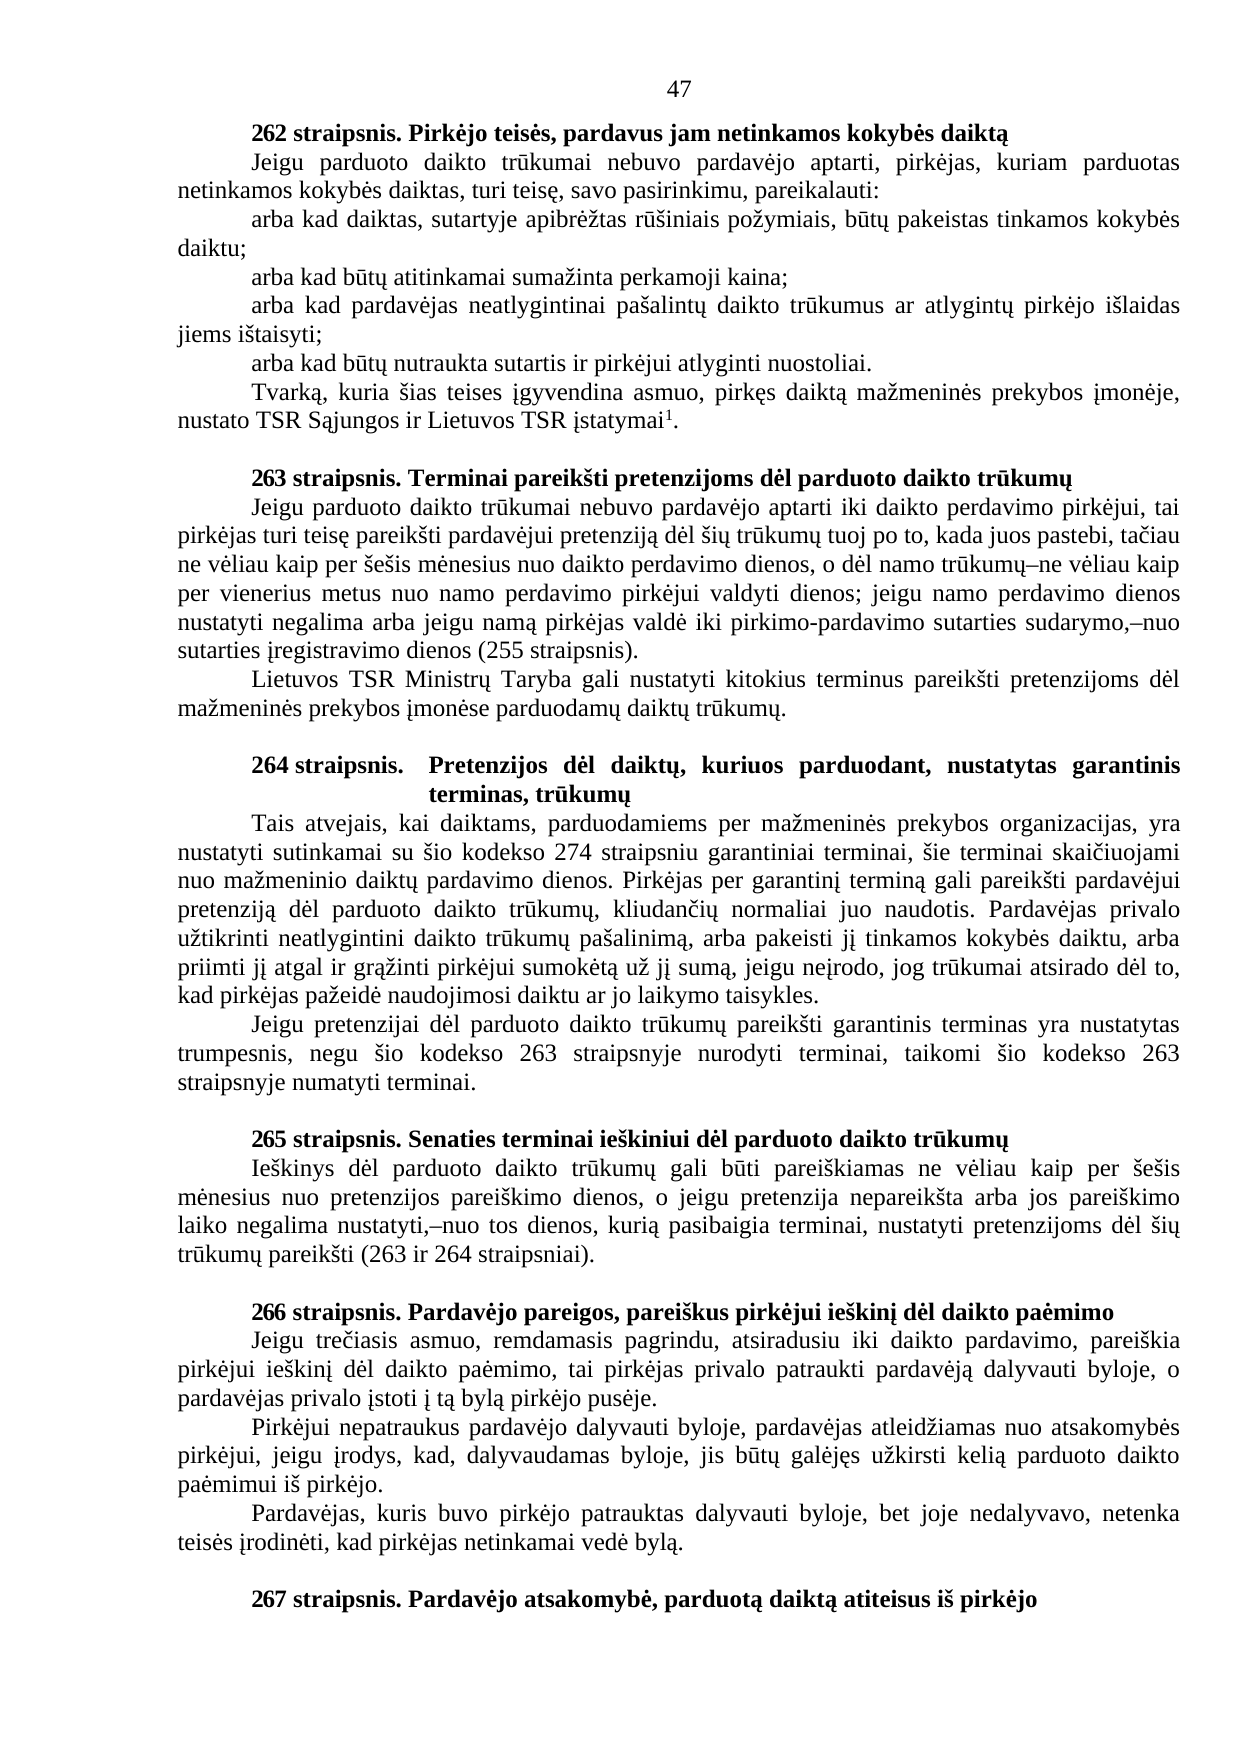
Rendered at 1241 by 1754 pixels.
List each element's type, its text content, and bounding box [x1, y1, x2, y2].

text Lietuvos TSR Ministrų Taryba gali nustatyti kitokius terminus pareikšti pretenzijoms dėl mažmeninės prekybos įmonėse parduodamų daiktų trūkumų. [177, 664, 1181, 722]
text arba kad būtų nutraukta sutartis ir pirkėjui atlyginti nuostoliai. [177, 348, 1181, 377]
text Jeigu parduoto daikto trūkumai nebuvo pardavėjo aptarti iki daikto perdavimo pirkėjui, tai pirkėjas turi teisę pareikšti pardavėjui pretenziją dėl šių trūkumų tuoj po to, kada juos pastebi, tačiau ne vėliau kaip per šešis mėnesius nuo daikto perdavimo dienos, o dėl namo trūkumų–ne vėliau kaip per vienerius metus nuo namo perdavimo pirkėjui valdyti dienos; jeigu namo perdavimo dienos nustatyti negalima arba jeigu namą pirkėjas valdė iki pirkimo-pardavimo sutarties sudarymo,–nuo sutarties įregistravimo dienos (255 straipsnis). [177, 492, 1181, 664]
text arba kad daiktas, sutartyje apibrėžtas rūšiniais požymiais, būtų pakeistas tinkamos kokybės daiktu; [177, 204, 1181, 262]
text Ieškinys dėl parduoto daikto trūkumų gali būti pareiškiamas ne vėliau kaip per šešis mėnesius nuo pretenzijos pareiškimo dienos, o jeigu pretenzija nepareikšta arba jos pareiškimo laiko negalima nustatyti,–nuo tos dienos, kurią pasibaigia terminai, nustatyti pretenzijoms dėl šių trūkumų pareikšti (263 ir 264 straipsniai). [177, 1153, 1181, 1268]
text 267 straipsnis. Pardavėjo atsakomybė, parduotą daiktą atiteisus iš pirkėjo [177, 1584, 1181, 1613]
text Jeigu pretenzijai dėl parduoto daikto trūkumų pareikšti garantinis terminas yra nustatytas trumpesnis, negu šio kodekso 263 straipsnyje nurodyti terminai, taikomi šio kodekso 263 straipsnyje numatyti terminai. [177, 1009, 1181, 1096]
text Jeigu trečiasis asmuo, remdamasis pagrindu, atsiradusiu iki daikto pardavimo, pareiškia pirkėjui ieškinį dėl daikto paėmimo, tai pirkėjas privalo patraukti pardavėją dalyvauti byloje, o pardavėjas privalo įstoti į tą bylą pirkėjo pusėje. [177, 1326, 1181, 1412]
text arba kad pardavėjas neatlygintinai pašalintų daikto trūkumus ar atlygintų pirkėjo išlaidas jiems ištaisyti; [177, 291, 1181, 348]
text Tvarką, kuria šias teises įgyvendina asmuo, pirkęs daiktą mažmeninės prekybos įmonėje, nustato TSR Sąjungos ir Lietuvos TSR įstatymai1. [177, 377, 1181, 434]
text 262 straipsnis. Pirkėjo teisės, pardavus jam netinkamos kokybės daiktą [177, 118, 1181, 147]
text Jeigu parduoto daikto trūkumai nebuvo pardavėjo aptarti, pirkėjas, kuriam parduotas netinkamos kokybės daiktas, turi teisę, savo pasirinkimu, pareikalauti: [177, 147, 1181, 204]
text 265 straipsnis. Senaties terminai ieškiniui dėl parduoto daikto trūkumų [177, 1124, 1181, 1153]
text Pirkėjui nepatraukus pardavėjo dalyvauti byloje, pardavėjas atleidžiamas nuo atsakomybės pirkėjui, jeigu įrodys, kad, dalyvaudamas byloje, jis būtų galėjęs užkirsti kelią parduoto daikto paėmimui iš pirkėjo. [177, 1412, 1181, 1498]
text 264 straipsnis. Pretenzijos dėl daiktų, kuriuos parduodant, nustatytas garantinis terminas, trūkumų [251, 751, 1181, 808]
text arba kad būtų atitinkamai sumažinta perkamoji kaina; [177, 262, 1181, 291]
text 266 straipsnis. Pardavėjo pareigos, pareiškus pirkėjui ieškinį dėl daikto paėmimo [177, 1297, 1181, 1326]
text 263 straipsnis. Terminai pareikšti pretenzijoms dėl parduoto daikto trūkumų [177, 463, 1181, 492]
text Tais atvejais, kai daiktams, parduodamiems per mažmeninės prekybos organizacijas, yra nustatyti sutinkamai su šio kodekso 274 straipsniu garantiniai terminai, šie terminai skaičiuojami nuo mažmeninio daiktų pardavimo dienos. Pirkėjas per garantinį terminą gali pareikšti pardavėjui pretenziją dėl parduoto daikto trūkumų, kliudančių normaliai juo naudotis. Pardavėjas privalo užtikrinti neatlygintini daikto trūkumų pašalinimą, arba pakeisti jį tinkamos kokybės daiktu, arba priimti jį atgal ir grąžinti pirkėjui sumokėtą už jį sumą, jeigu neįrodo, jog trūkumai atsirado dėl to, kad pirkėjas pažeidė naudojimosi daiktu ar jo laikymo taisykles. [177, 808, 1181, 1009]
text Pardavėjas, kuris buvo pirkėjo patrauktas dalyvauti byloje, bet joje nedalyvavo, netenka teisės įrodinėti, kad pirkėjas netinkamai vedė bylą. [177, 1498, 1181, 1556]
